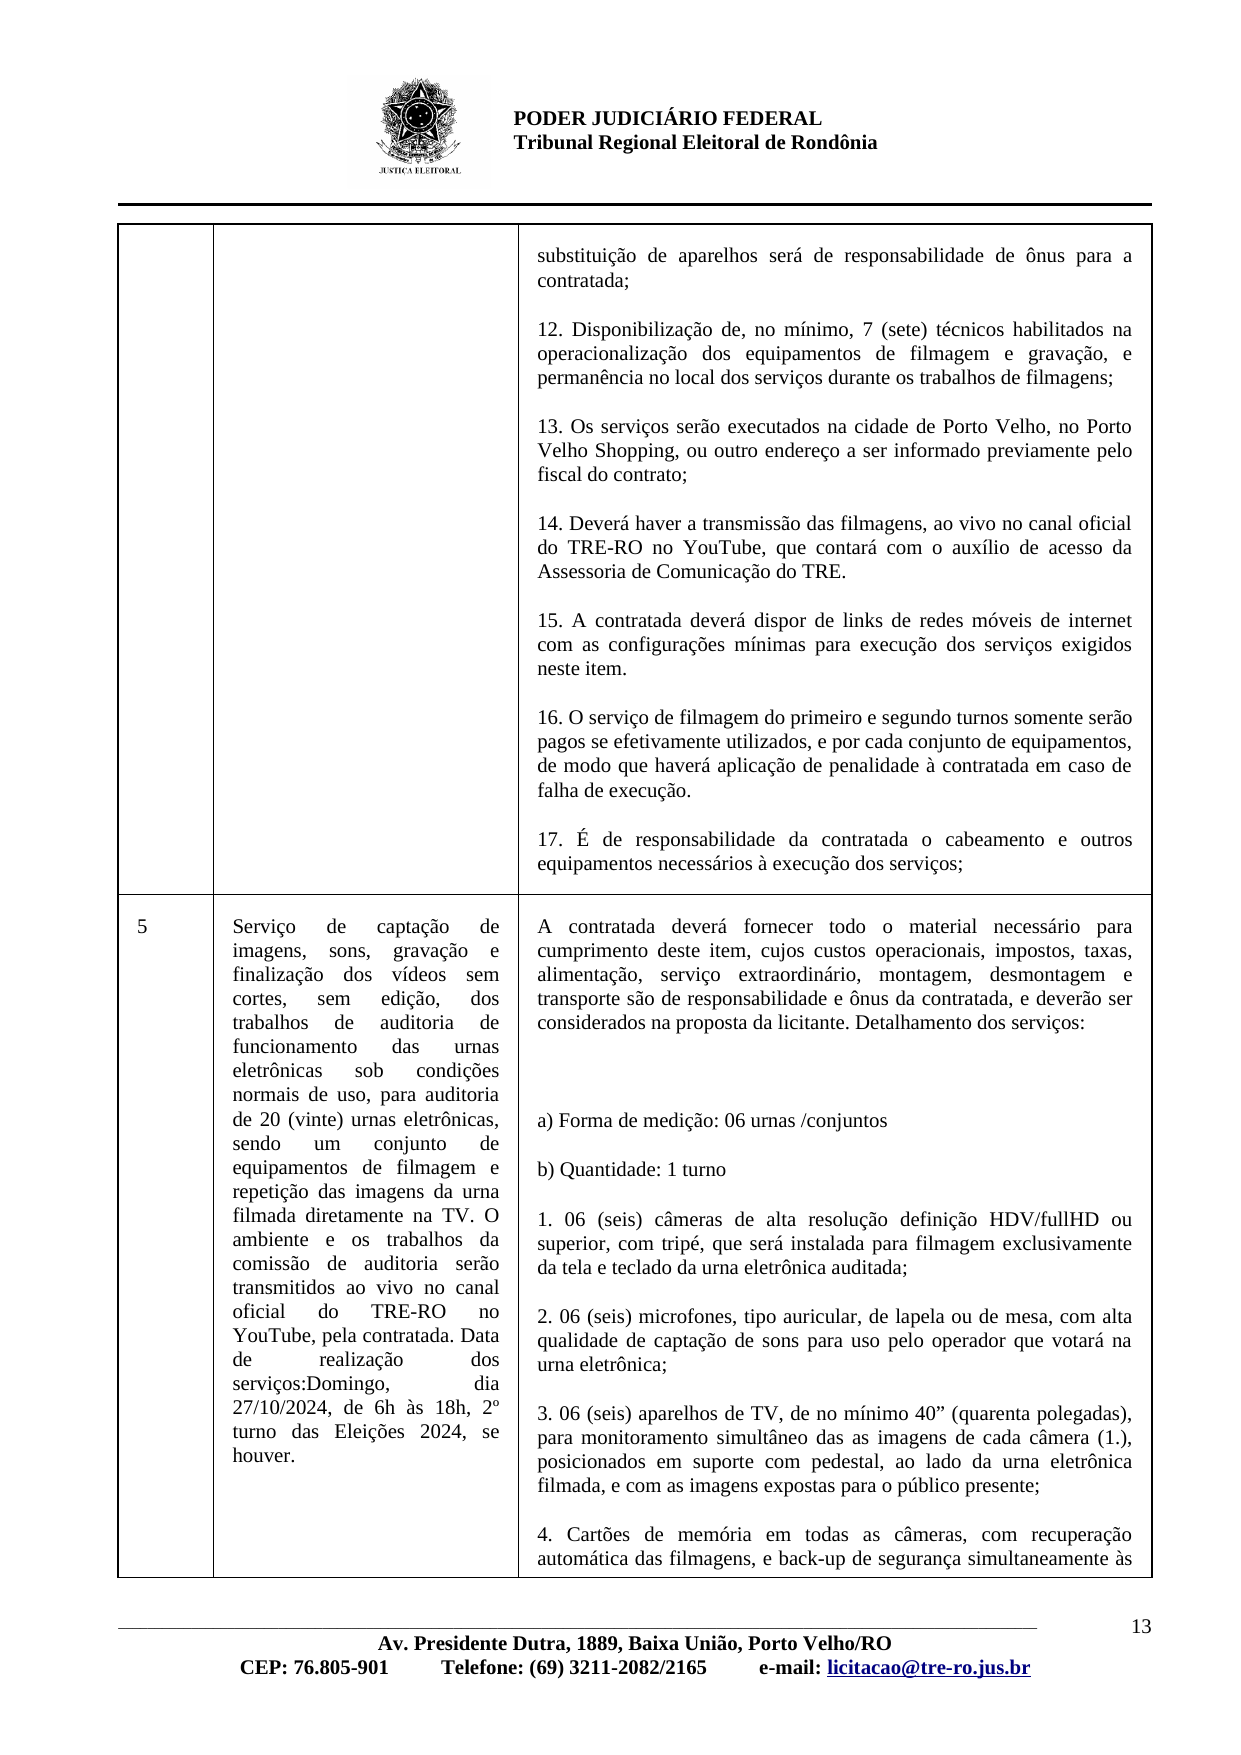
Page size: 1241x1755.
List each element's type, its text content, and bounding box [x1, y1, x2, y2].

table_cell [214, 225, 518, 893]
table_cell A contratada deverá fornecer todo o material necessário para cumprimento deste item, cujos custos operacionais, impostos, taxas, alimentação, serviço extraordinário, montagem, desmontagem e transporte são de responsabilidade e ônus da contratada, e deverão ser considerados na proposta da licitante. Detalhamento dos serviços: a) Forma de medição: 06 urnas /conjuntos b) Quantidade: 1 turno 1. 06 (seis) câmeras de alta resolução definição HDV/fullHD ou superior, com tripé, que será instalada para filmagem exclusivamente da tela e teclado da urna eletrônica auditada; 2. 06 (seis) microfones, tipo auricular, de lapela ou de mesa, com alta qualidade de captação de sons para uso pelo operador que votará na urna eletrônica; 3. 06 (seis) aparelhos de TV, de no mínimo 40” (quarenta polegadas), para monitoramento simultâneo das as imagens de cada câmera (1.), posicionados em suporte com pedestal, ao lado da urna eletrônica filmada, e com as imagens expostas para o público presente; 4. Cartões de memória em todas as câmeras, com recuperação automática das filmagens, e back-up de segurança simultaneamente às [519, 895, 1151, 1576]
table_cell 5 [119, 895, 213, 1576]
table_cell substituição de aparelhos será de responsabilidade de ônus para a contratada; 12. Disponibilização de, no mínimo, 7 (sete) técnicos habilitados na operacionalização dos equipamentos de filmagem e gravação, e permanência no local dos serviços durante os trabalhos de filmagens; 13. Os serviços serão executados na cidade de Porto Velho, no Porto Velho Shopping, ou outro endereço a ser informado previamente pelo fiscal do contrato; 14. Deverá haver a transmissão das filmagens, ao vivo no canal oficial do TRE-RO no YouTube, que contará com o auxílio de acesso da Assessoria de Comunicação do TRE. 15. A contratada deverá dispor de links de redes móveis de internet com as configurações mínimas para execução dos serviços exigidos neste item. 16. O serviço de filmagem do primeiro e segundo turnos somente serão pagos se efetivamente utilizados, e por cada conjunto de equipamentos, de modo que haverá aplicação de penalidade à contratada em caso de falha de execução. 17. É de responsabilidade da contratada o cabeamento e outros equipamentos necessários à execução dos serviços; [519, 225, 1151, 893]
table_cell Serviço de captação de imagens, sons, gravação e finalização dos vídeos sem cortes, sem edição, dos trabalhos de auditoria de funcionamento das urnas eletrônicas sob condições normais de uso, para auditoria de 20 (vinte) urnas eletrônicas, sendo um conjunto de equipamentos de filmagem e repetição das imagens da urna filmada diretamente na TV. O ambiente e os trabalhos da comissão de auditoria serão transmitidos ao vivo no canal oficial do TRE-RO no YouTube, pela contratada. Data de realização dos serviços:Domingo, dia 27/10/2024, de 6h às 18h, 2º turno das Eleições 2024, se houver. [214, 895, 518, 1576]
table_cell [119, 225, 213, 893]
